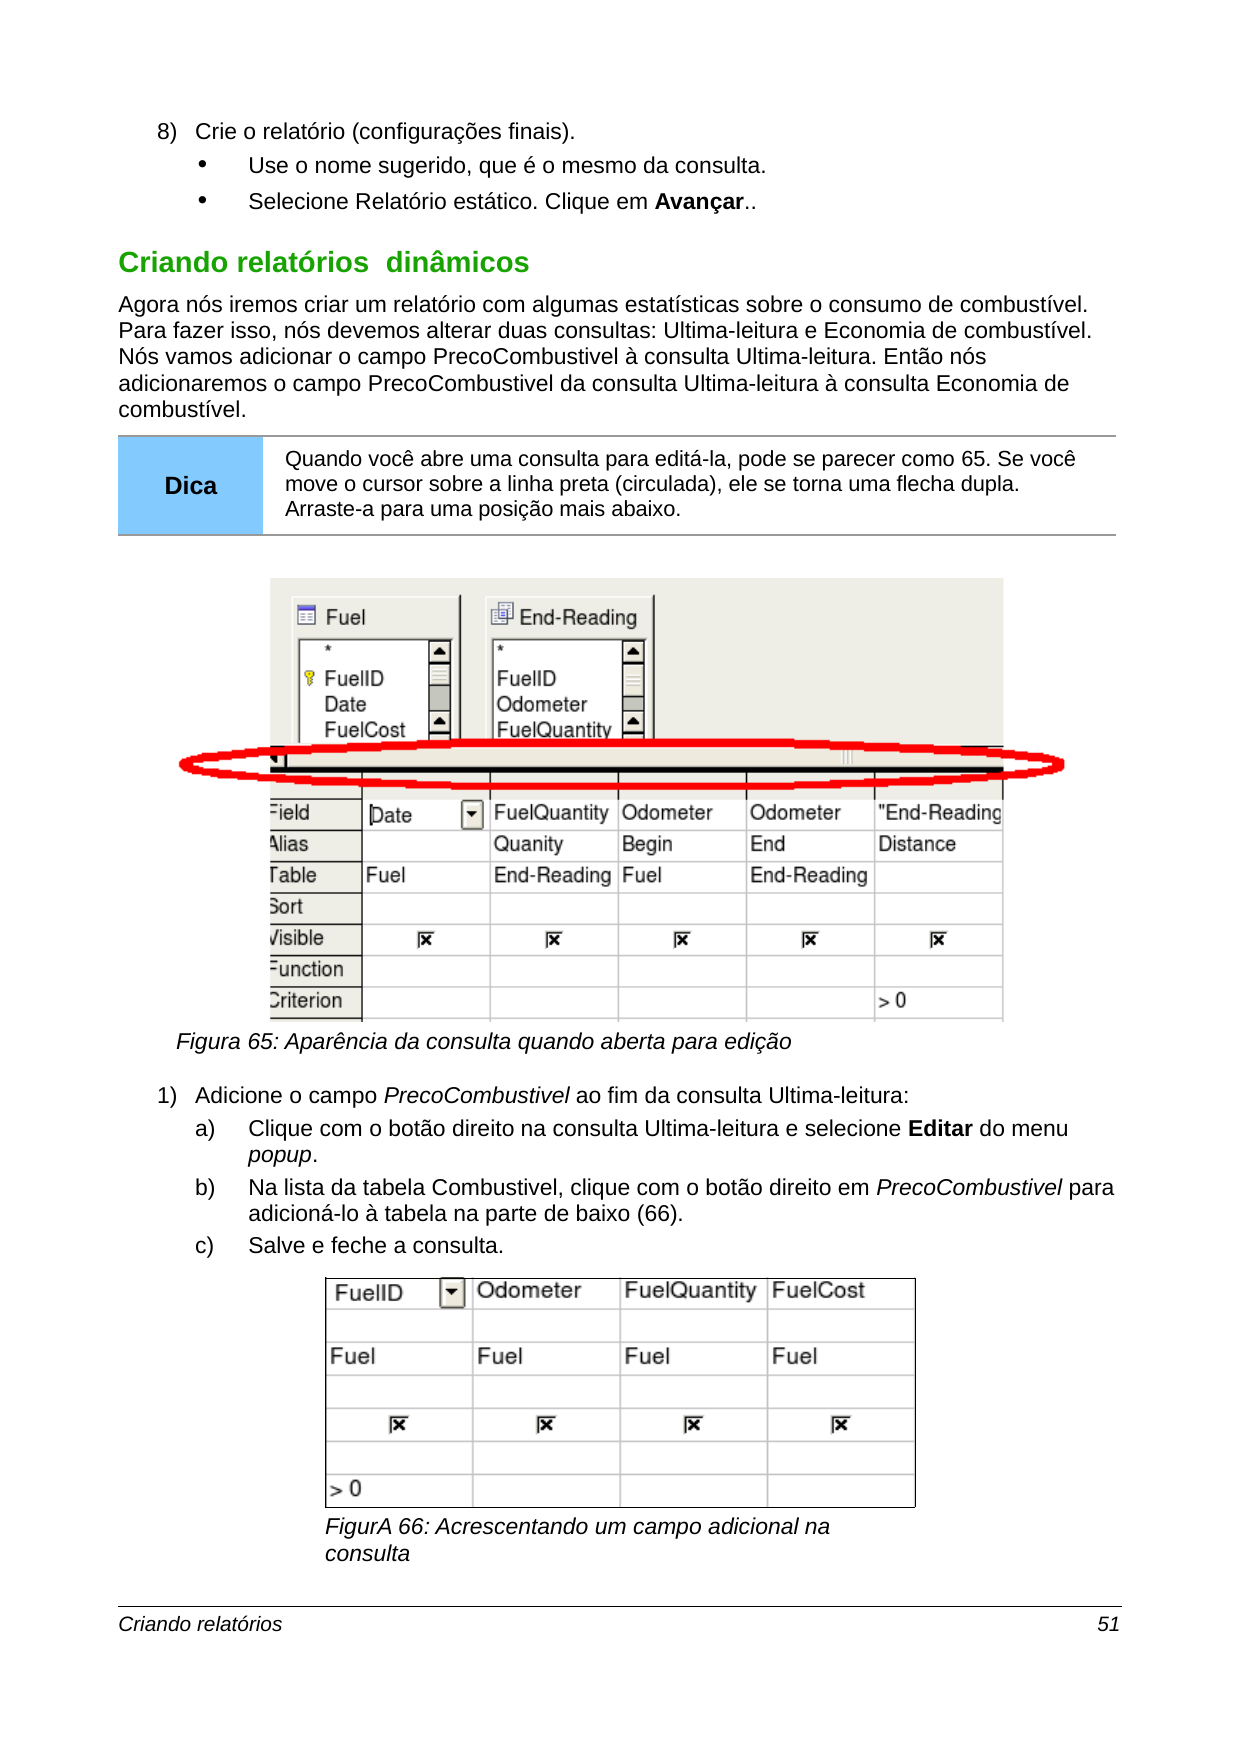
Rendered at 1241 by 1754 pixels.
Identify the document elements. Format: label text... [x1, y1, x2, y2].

table_header Dica [118, 437, 263, 534]
text Agora nós iremos criar um relatório com algumas estatísticas sobre o consumo de combustível. Para fazer isso, nós devemos alterar duas consultas: Ultima-leitura e Economia de combustível. Nós vamos adicionar o campo PrecoCombustivel à consulta Ultima-leitura. Então nós adicionaremos o campo PrecoCombustivel da consulta Ultima-leitura à consulta Economia de combustível. [118, 291, 1122, 422]
picture [175, 578, 1065, 1022]
list Adicione o campo PrecoCombustivel ao fim da consulta Ultima-leitura: [177, 1082, 1122, 1108]
text FigurA 66: Acrescentando um campo adicional na consulta [325, 1513, 915, 1566]
list Use o nome sugerido, que é o mesmo da consulta. [195, 151, 1122, 180]
picture [326, 1279, 915, 1507]
list Selecione Relatório estático. Clique em Avançar.. [195, 186, 1122, 215]
list Na lista da tabela Combustivel, clique com o botão direito em PrecoCombustivel para adicioná-lo à tabela na parte de baixo (FigurA 66). [195, 1173, 1122, 1226]
list Salve e feche a consulta. [195, 1232, 1122, 1259]
subtitle Criando relatórios dinâmicos [118, 244, 1122, 278]
list Clique com o botão direito na consulta Ultima-leitura e selecione Editar do menu popup. [195, 1114, 1122, 1167]
list Crie o relatório (configurações finais). [177, 118, 1122, 144]
table_header Quando você abre uma consulta para editá-la, pode se parecer como Figura 65. Se você move o cursor sobre a linha preta (circulada), ele se torna uma flecha dupla. Arraste-a para uma posição mais abaixo. [264, 437, 1116, 534]
text Figura 65: Aparência da consulta quando aberta para edição [176, 1028, 1064, 1054]
